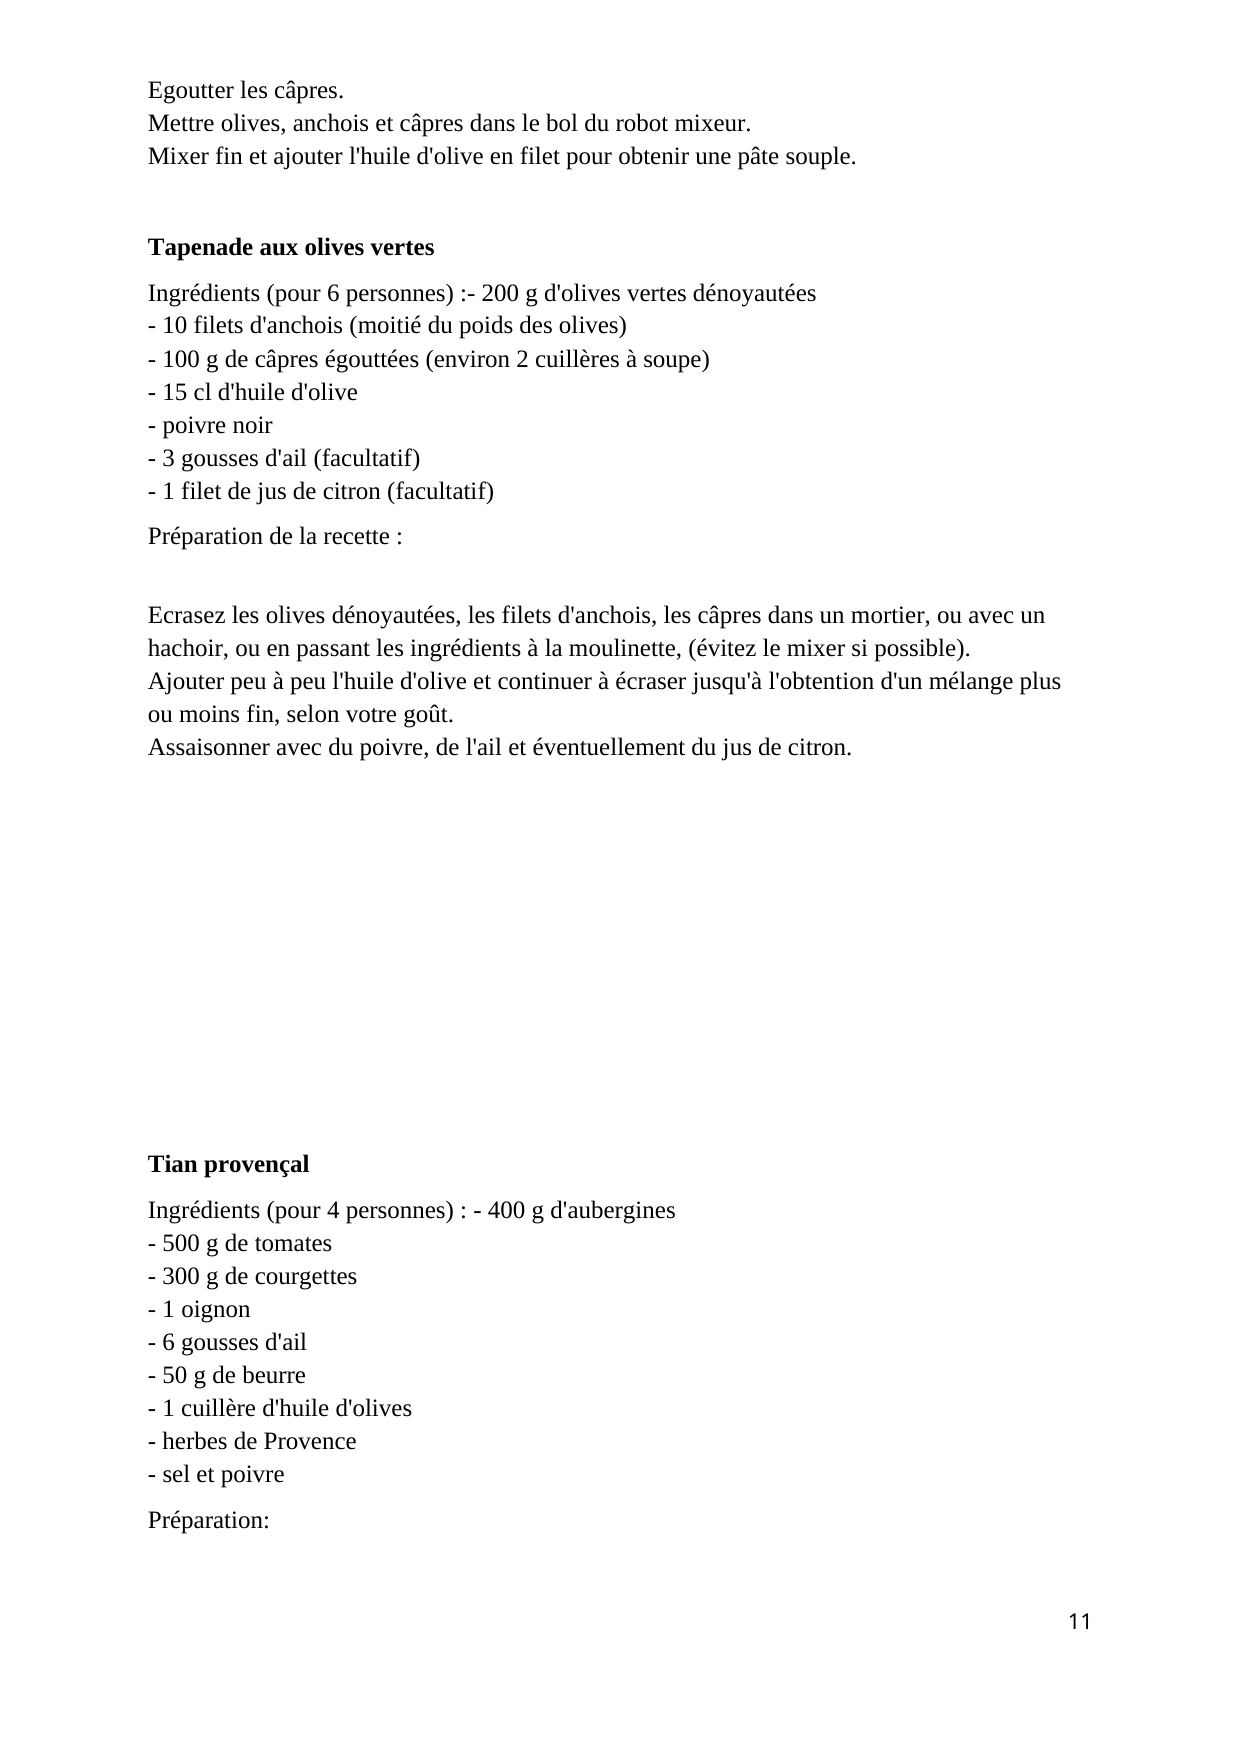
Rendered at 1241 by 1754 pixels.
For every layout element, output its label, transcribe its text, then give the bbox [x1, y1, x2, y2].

text Tapenade aux olives vertes [148, 232, 1093, 261]
text Ingrédients (pour 6 personnes) :- 200 g d'olives vertes dénoyautées - 10 filets d'anchois (moitié du poids des olives) - 100 g de câpres égouttées (environ 2 cuillères à soupe) - 15 cl d'huile d'olive - poivre noir - 3 gousses d'ail (facultatif) - 1 filet de jus de citron (facultatif) [148, 278, 1093, 504]
text Préparation de la recette : [148, 521, 1093, 550]
text Egoutter les câpres. Mettre olives, anchois et câpres dans le bol du robot mixeur. Mixer fin et ajouter l'huile d'olive en filet pour obtenir une pâte souple. [148, 75, 1093, 170]
text Préparation: [148, 1505, 1093, 1533]
text Ingrédients (pour 4 personnes) : - 400 g d'aubergines - 500 g de tomates - 300 g de courgettes - 1 oignon - 6 gousses d'ail - 50 g de beurre - 1 cuillère d'huile d'olives - herbes de Provence - sel et poivre [148, 1195, 1093, 1488]
text Ecrasez les olives dénoyautées, les filets d'anchois, les câpres dans un mortier, ou avec un hachoir, ou en passant les ingrédients à la moulinette, (évitez le mixer si possible). Ajouter peu à peu l'huile d'olive et continuer à écraser jusqu'à l'obtention d'un mélange plus ou moins fin, selon votre goût. Assaisonner avec du poivre, de l'ail et éventuellement du jus de citron. [148, 567, 1093, 860]
text Tian provençal [148, 1149, 1093, 1178]
